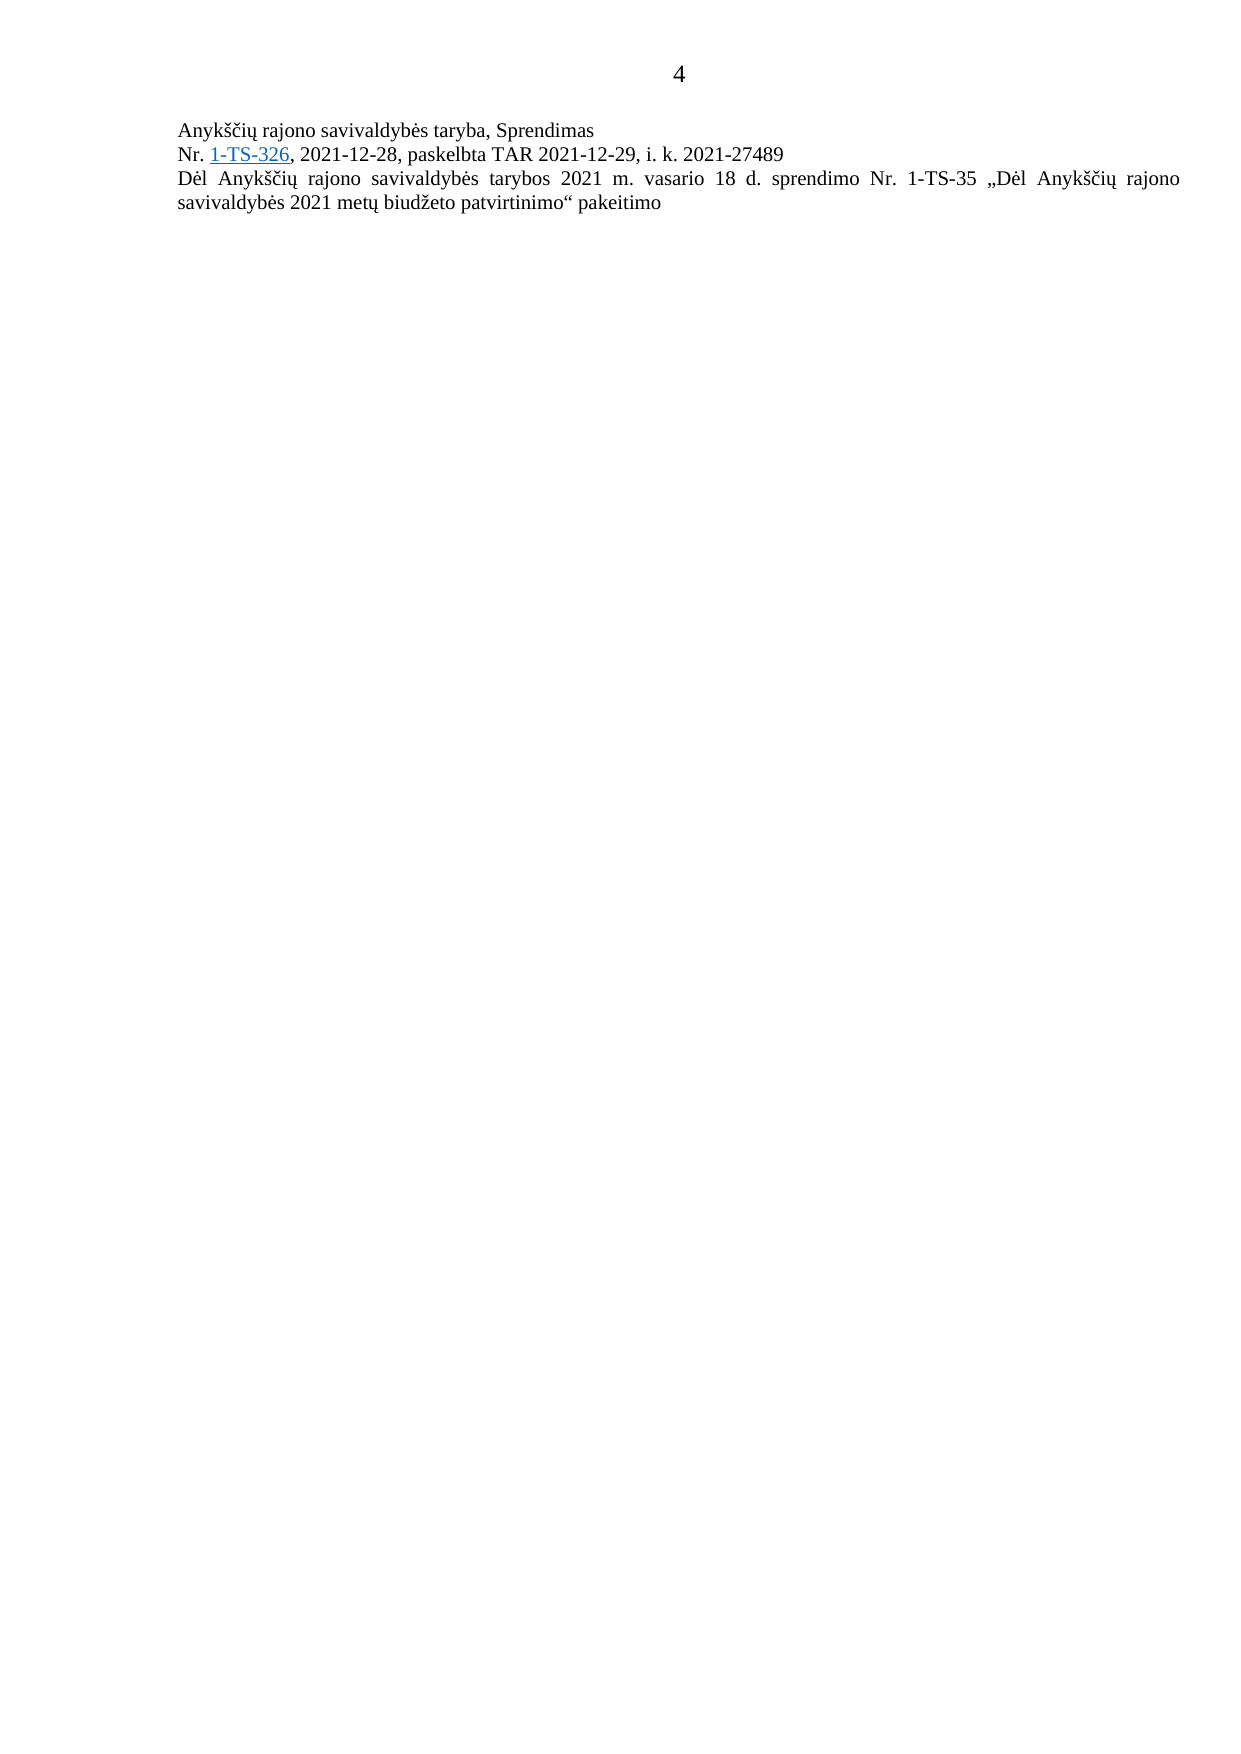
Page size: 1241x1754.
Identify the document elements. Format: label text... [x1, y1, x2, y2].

text Anykščių rajono savivaldybės taryba, Sprendimas [177, 118, 1181, 142]
text Dėl Anykščių rajono savivaldybės tarybos 2021 m. vasario 18 d. sprendimo Nr. 1-TS-35 „Dėl Anykščių rajono savivaldybės 2021 metų biudžeto patvirtinimo“ pakeitimo [177, 166, 1181, 214]
text Nr. 1-TS-326, 2021-12-28, paskelbta TAR 2021-12-29, i. k. 2021-27489 [177, 142, 1181, 166]
